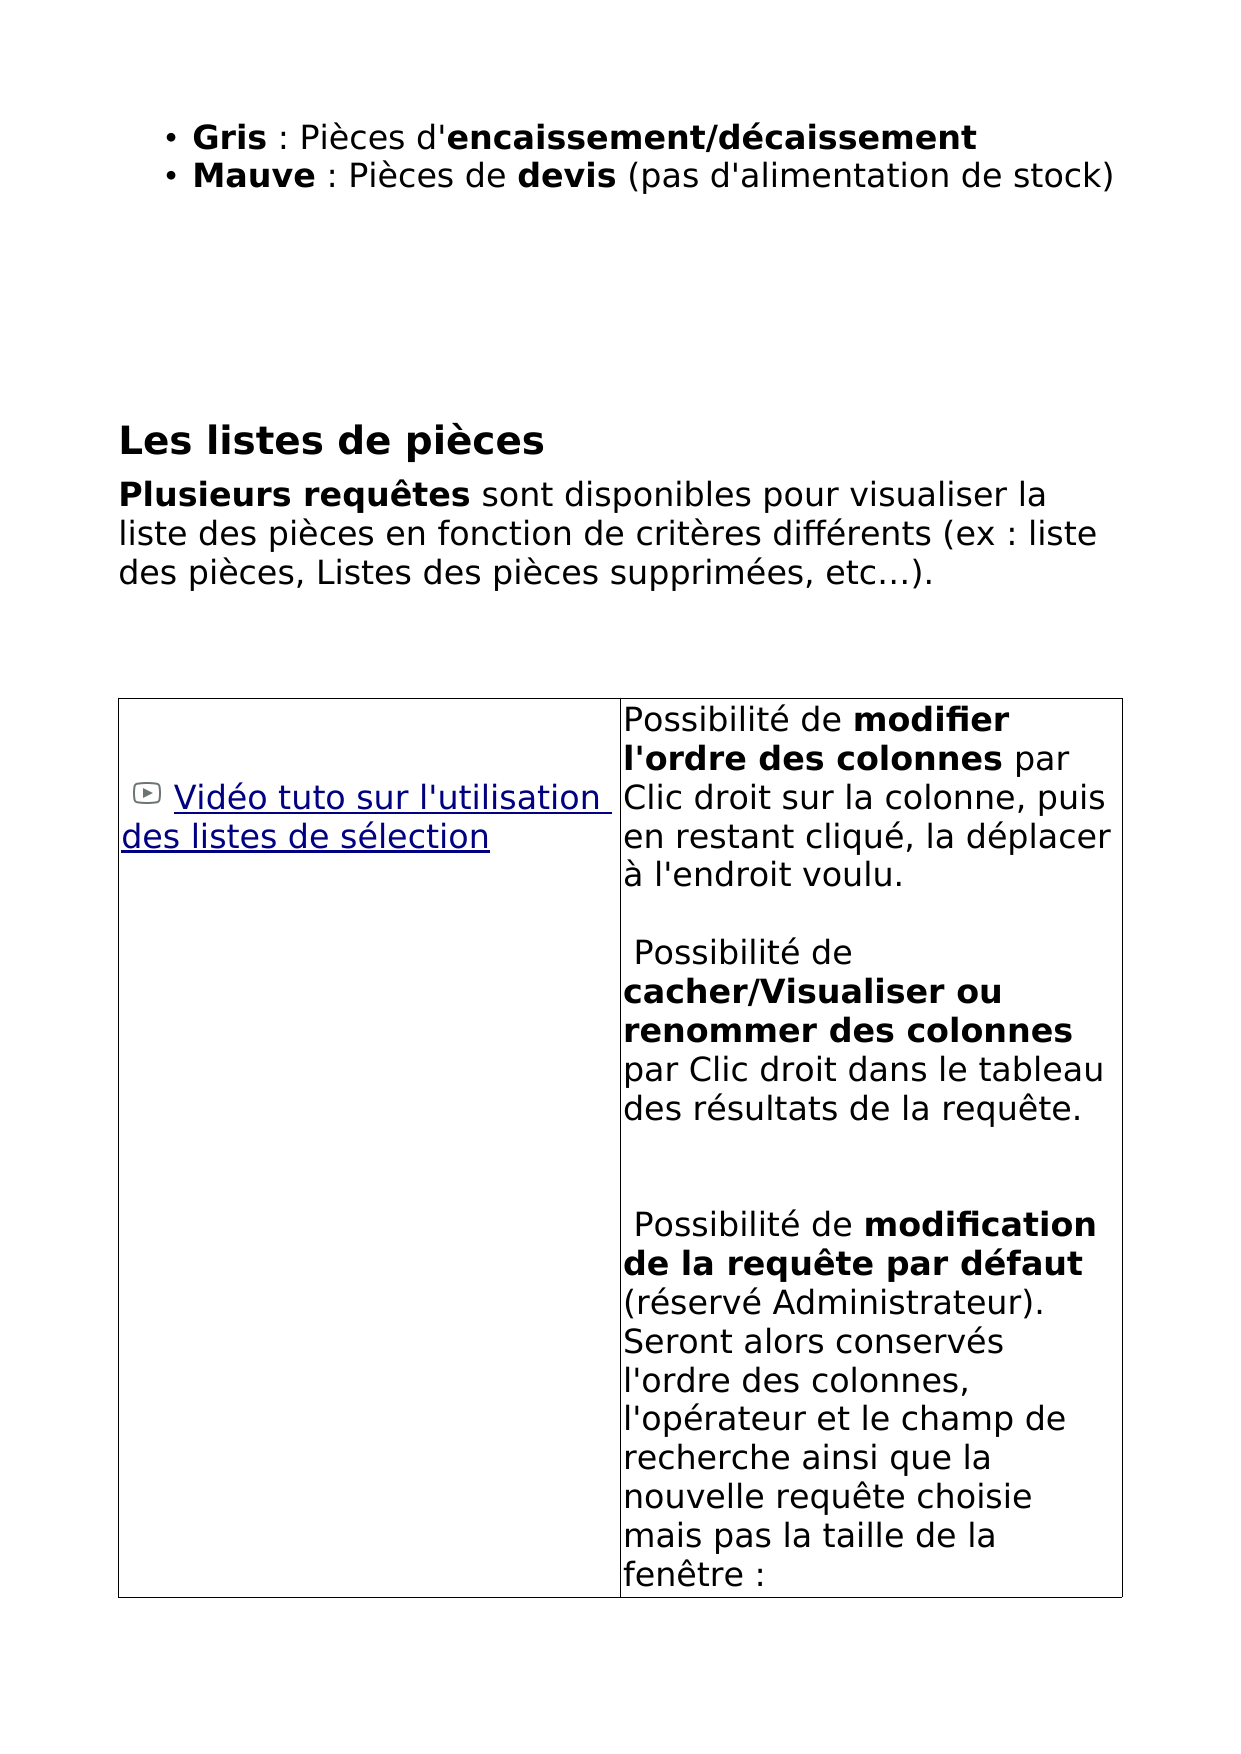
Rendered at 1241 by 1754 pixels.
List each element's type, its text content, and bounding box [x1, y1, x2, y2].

list Gris : Pièces d'encaissement/décaissement [177, 118, 1122, 157]
list Mauve : Pièces de devis (pas d'alimentation de stock) [177, 157, 1122, 196]
table_header Possibilité de modifier l'ordre des colonnes par Clic droit sur la colonne, puis en restant cliqué, la déplacer à l'endroit voulu. Possibilité de cacher/Visualiser ou renommer des colonnes par Clic droit dans le tableau des résultats de la requête. Possibilité de modification de la requête par défaut (réservé Administrateur). Seront alors conservés l'ordre des colonnes, l'opérateur et le champ de recherche ainsi que la nouvelle requête choisie mais pas la taille de la fenêtre : Choisir la requête voulue dans le menu déroulant. Cocher requête par défaut. Cliquer sur l'icone d'enregistrement. [621, 699, 1122, 1597]
table_header Vidéo tuto sur l'utilisation des listes de sélection [119, 699, 620, 1597]
picture [131, 778, 163, 810]
text Plusieurs requêtes sont disponibles pour visualiser la liste des pièces en fonction de critères différents (ex : liste des pièces, Listes des pièces supprimées, etc…). [118, 476, 1122, 670]
subtitle Les listes de pièces [118, 418, 1122, 463]
